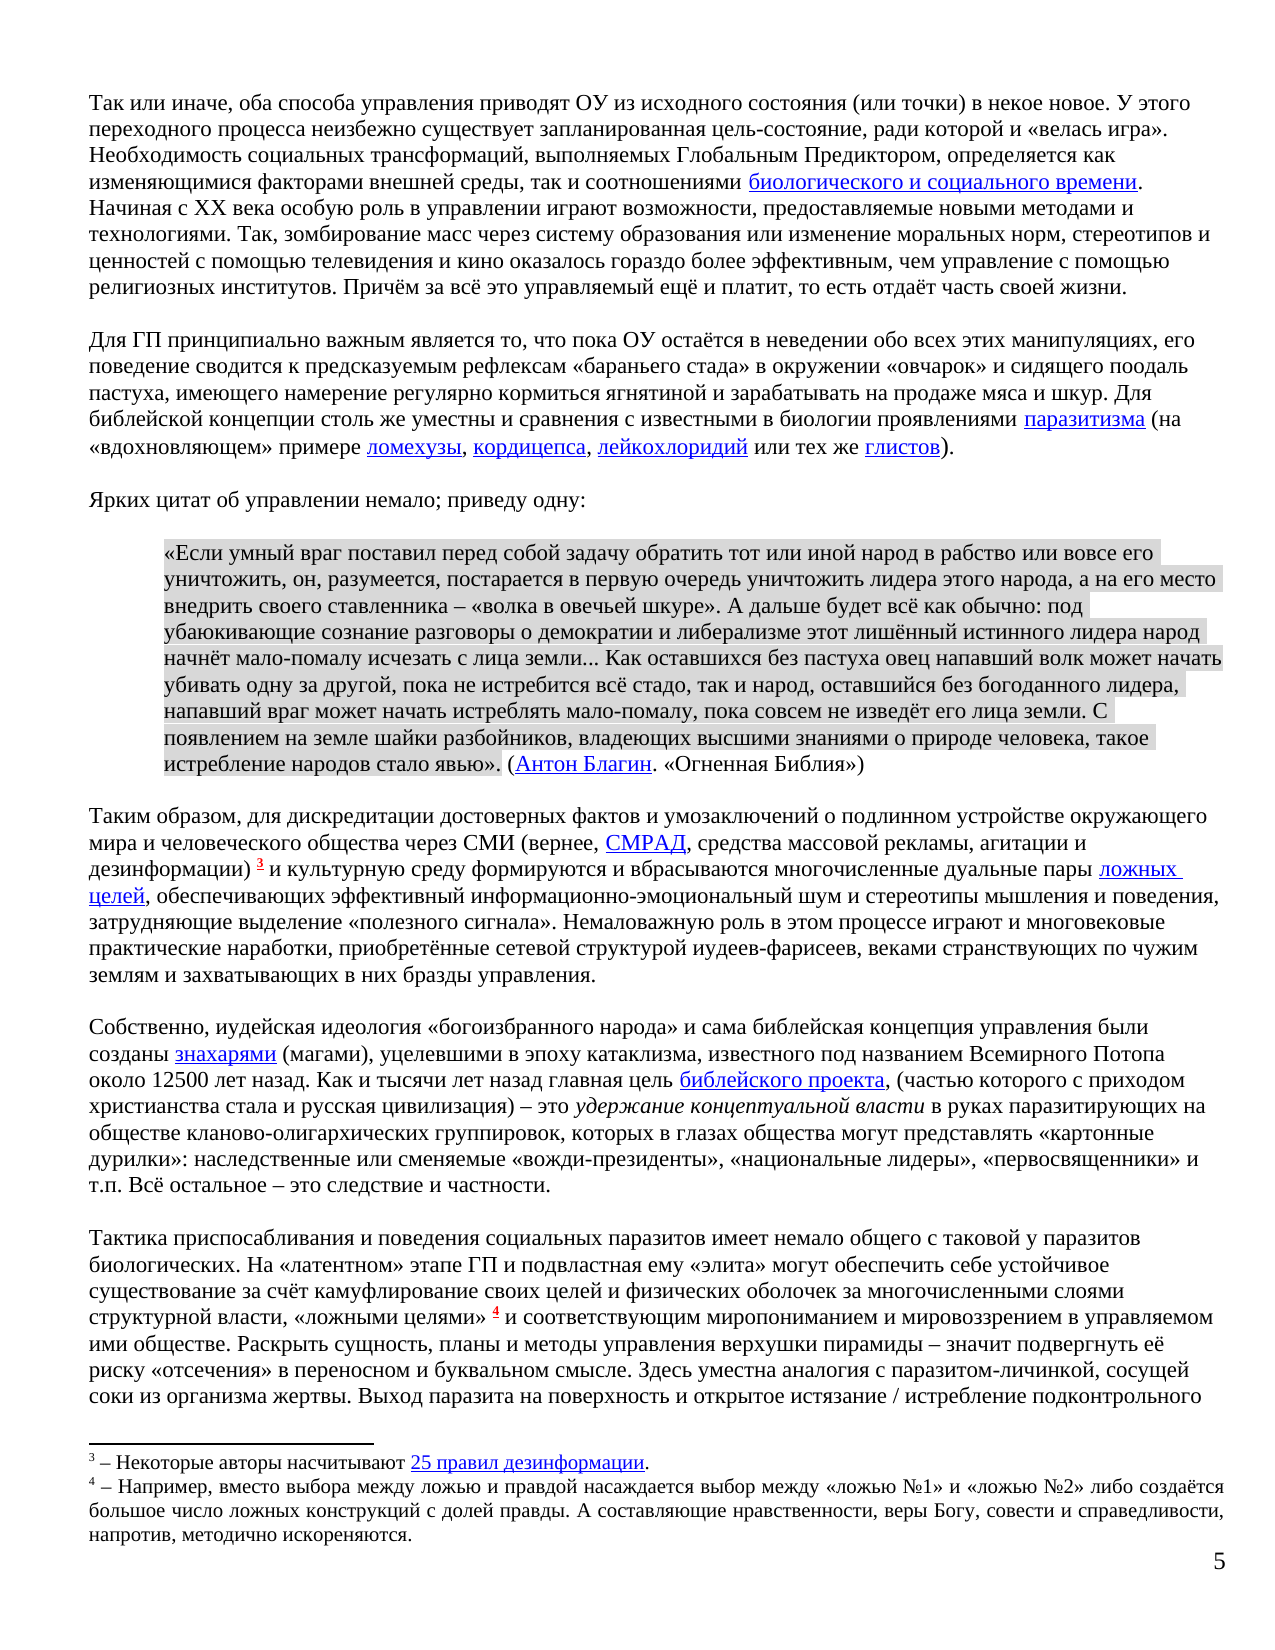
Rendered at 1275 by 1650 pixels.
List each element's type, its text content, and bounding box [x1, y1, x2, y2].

text – Некоторые авторы насчитывают 25 правил дезинформации. [89, 1450, 1226, 1474]
text Так или иначе, оба способа управления приводят ОУ из исходного состояния (или точки) в некое новое. У этого переходного процесса неизбежно существует запланированная цель-состояние, ради которой и «велась игра». Необходимость социальных трансформаций, выполняемых Глобальным Предиктором, определяется как изменяющимися факторами внешней среды, так и соотношениями биологического и социального времени. Начиная с ХХ века особую роль в управлении играют возможности, предоставляемые новыми методами и технологиями. Так, зомбирование масс через систему образования или изменение моральных норм, стереотипов и ценностей с помощью телевидения и кино оказалось гораздо более эффективным, чем управление с помощью религиозных институтов. Причём за всё это управляемый ещё и платит, то есть отдаёт часть своей жизни. [89, 89, 1226, 299]
text – Например, вместо выбора между ложью и правдой насаждается выбор между «ложью №1» и «ложью №2» либо создаётся большое число ложных конструкций с долей правды. А составляющие нравственности, веры Богу, совести и справедливости, напротив, методично искореняются. [89, 1474, 1226, 1546]
text Таким образом, для дискредитации достоверных фактов и умозаключений о подлинном устройстве окружающего мира и человеческого общества через СМИ (вернее, СМРАД, средства массовой рекламы, агитации и дезинформации) и культурную среду формируются и вбрасываются многочисленные дуальные пары ложных целей, обеспечивающих эффективный информационно-эмоциональный шум и стереотипы мышления и поведения, затрудняющие выделение «полезного сигнала». Немаловажную роль в этом процессе играют и многовековые практические наработки, приобретённые сетевой структурой иудеев-фарисеев, веками странствующих по чужим землям и захватывающих в них бразды управления. [89, 803, 1226, 987]
text Тактика приспосабливания и поведения социальных паразитов имеет немало общего с таковой у паразитов биологических. На «латентном» этапе ГП и подвластная ему «элита» могут обеспечить себе устойчивое существование за счёт камуфлирование своих целей и физических оболочек за многочисленными слоями структурной власти, «ложными целями» и соответствующим миропониманием и мировоззрением в управляемом ими обществе. Раскрыть сущность, планы и методы управления верхушки пирамиды – значит подвергнуть её риску «отсечения» в переносном и буквальном смысле. Здесь уместна аналогия с паразитом-личинкой, сосущей соки из организма жертвы. Выход паразита на поверхность и открытое истязание / истребление подконтрольного [89, 1224, 1226, 1409]
text Для ГП принципиально важным является то, что пока ОУ остаётся в неведении обо всех этих манипуляциях, его поведение сводится к предсказуемым рефлексам «бараньего стада» в окружении «овчарок» и сидящего поодаль пастуха, имеющего намерение регулярно кормиться ягнятиной и зарабатывать на продаже мяса и шкур. Для библейской концепции столь же уместны и сравнения с известными в биологии проявлениями паразитизма (на «вдохновляющем» примере ломехузы, кордицепса, лейкохлоридий или тех же глистов). [89, 326, 1226, 460]
text Ярких цитат об управлении немало; приведу одну: [89, 486, 1226, 513]
text Собственно, иудейская идеология «богоизбранного народа» и сама библейская концепция управления были созданы знахарями (магами), уцелевшими в эпоху катаклизма, известного под названием Всемирного Потопа около 12500 лет назад. Как и тысячи лет назад главная цель библейского проекта, (частью которого с приходом христианства стала и русская цивилизация) – это удержание концептуальной власти в руках паразитирующих на обществе кланово-олигархических группировок, которых в глазах общества могут представлять «картонные дурилки»: наследственные или сменяемые «вожди-президенты», «национальные лидеры», «первосвященники» и т.п. Всё остальное – это следствие и частности. [89, 1013, 1226, 1198]
text «Если умный враг поставил перед собой задачу обратить тот или иной народ в рабство или вовсе его уничтожить, он, разумеется, постарается в первую очередь уничтожить лидера этого народа, а на его место внедрить своего ставленника – «волка в овечьей шкуре». А дальше будет всё как обычно: под убаюкивающие сознание разговоры о демократии и либерализме этот лишённый истинного лидера народ начнёт мало-помалу исчезать с лица земли... Как оставшихся без пастуха овец напавший волк может начать убивать одну за другой, пока не истребится всё стадо, так и народ, оставшийся без богоданного лидера, напавший враг может начать истреблять мало-помалу, пока совсем не изведёт его лица земли. С появлением на земле шайки разбойников, владеющих высшими знаниями о природе человека, такое истребление народов стало явью». (Антон Благин. «Огненная Библия») [164, 539, 1226, 776]
